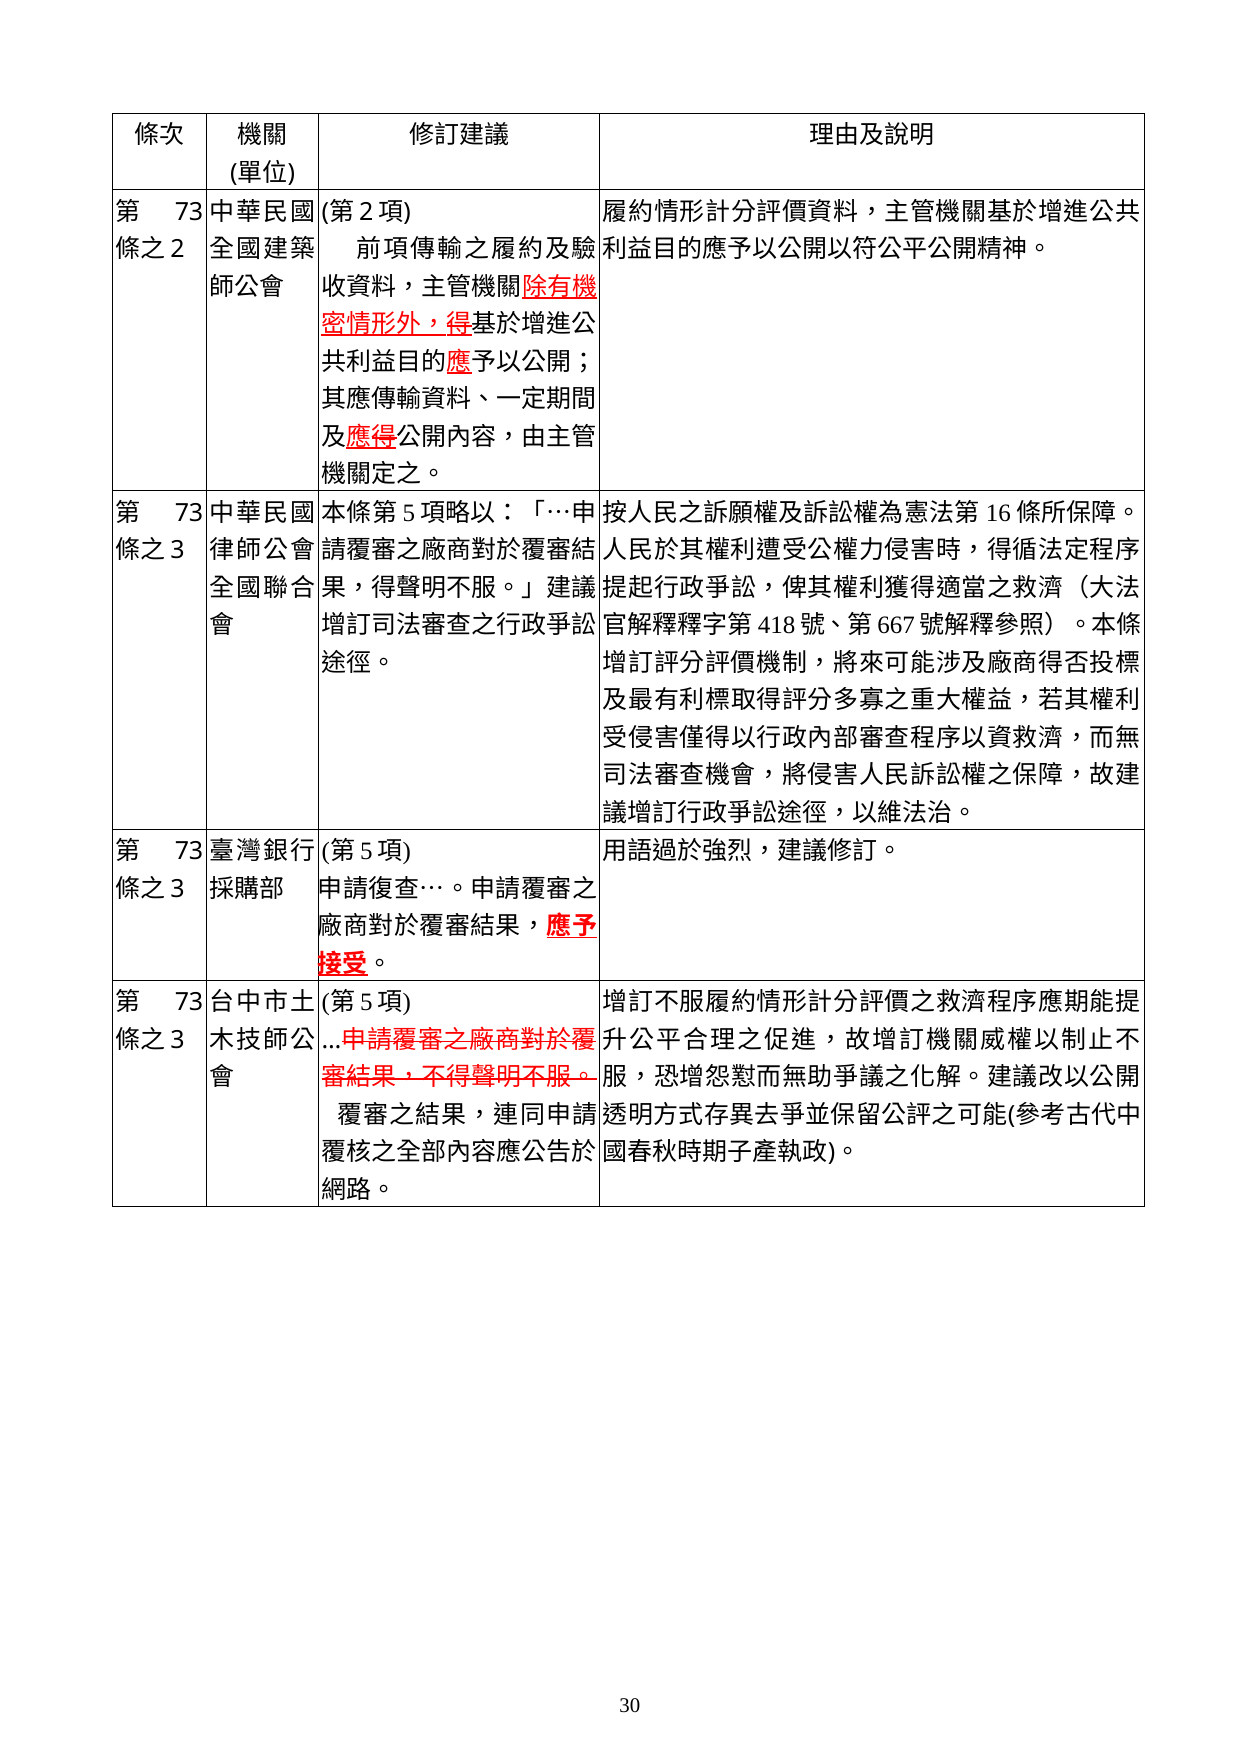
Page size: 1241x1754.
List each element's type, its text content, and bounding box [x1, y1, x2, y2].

table_cell (第5項) 申請復查…。申請覆審之廠商對於覆審結果，應予接受。 [319, 830, 599, 980]
table_cell (第2項) 前項傳輸之履約及驗收資料，主管機關除有機密情形外，得基於增進公共利益目的應予以公開；其應傳輸資料、一定期間及應得公開內容，由主管機關定之。 [319, 190, 599, 490]
table_cell 臺灣銀行採購部 [207, 830, 318, 980]
table_cell 用語過於強烈，建議修訂。 [600, 830, 1144, 980]
table_cell 增訂不服履約情形計分評價之救濟程序應期能提升公平合理之促進，故增訂機關威權以制止不服，恐增怨懟而無助爭議之化解。建議改以公開透明方式存異去爭並保留公評之可能(參考古代中國春秋時期子產執政)。 [600, 981, 1144, 1206]
table_cell 中華民國律師公會全國聯合會 [207, 491, 318, 829]
table_cell 履約情形計分評價資料，主管機關基於增進公共利益目的應予以公開以符公平公開精神。 [600, 190, 1144, 490]
table_header 修訂建議 [319, 114, 599, 189]
table_cell 第73條之3 [113, 830, 206, 980]
table_cell 第73條之3 [113, 981, 206, 1206]
table_cell 按人民之訴願權及訴訟權為憲法第16條所保障。人民於其權利遭受公權力侵害時，得循法定程序提起行政爭訟，俾其權利獲得適當之救濟（大法官解釋釋字第418號、第667號解釋參照）。本條增訂評分評價機制，將來可能涉及廠商得否投標及最有利標取得評分多寡之重大權益，若其權利受侵害僅得以行政內部審查程序以資救濟，而無司法審查機會，將侵害人民訴訟權之保障，故建議增訂行政爭訟途徑，以維法治。 [600, 491, 1144, 829]
table_cell 台中市土木技師公會 [207, 981, 318, 1206]
table_header 機關 (單位) [207, 114, 318, 189]
table_cell 第73條之3 [113, 491, 206, 829]
table_cell 第73條之2 [113, 190, 206, 490]
table_header 理由及說明 [600, 114, 1144, 189]
table_cell 中華民國全國建築師公會 [207, 190, 318, 490]
table_cell (第5項) …申請覆審之廠商對於覆審結果，不得聲明不服。 覆審之結果，連同申請覆核之全部內容應公告於網路。 [319, 981, 599, 1206]
table_header 條次 [113, 114, 206, 189]
table_cell 本條第5項略以：「…申請覆審之廠商對於覆審結果，得聲明不服。」建議增訂司法審查之行政爭訟途徑。 [319, 491, 599, 829]
